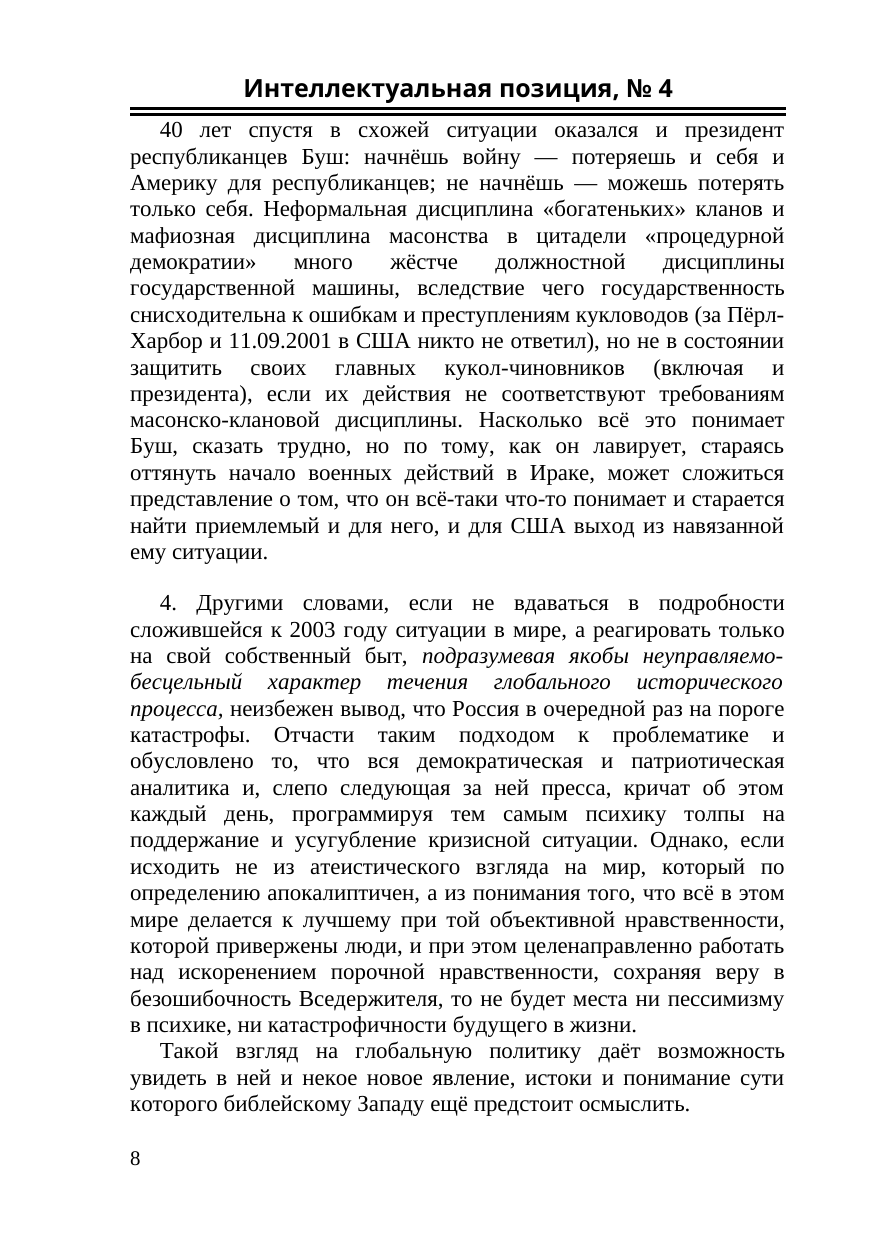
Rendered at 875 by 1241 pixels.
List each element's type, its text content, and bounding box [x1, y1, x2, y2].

text 4. Другими словами, если не вдаваться в подробности сложившейся к 2003 году ситуации в мире, а реагировать только на свой собственный быт, подразумевая якобы неуправляемо-бесцельный характер течения глобального исторического процесса, неизбежен вывод, что Россия в очередной раз на пороге катастрофы. Отчасти таким подходом к проблематике и обусловлено то, что вся демократическая и патриотическая аналитика и, слепо следующая за ней пресса, кричат об этом каждый день, программируя тем самым психику толпы на поддержание и усугубление кризисной ситуации. Однако, если исходить не из атеистического взгляда на мир, который по определению апокалиптичен, а из понимания того, что всё в этом мире делается к лучшему при той объективной нравственности, которой привержены люди, и при этом целенаправленно работать над искоренением порочной нравственности, сохраняя веру в безошибочность Вседержителя, то не будет места ни пессимизму в психике, ни катастрофичности будущего в жизни. [130, 589, 786, 1037]
text 40 лет спустя в схожей ситуации оказался и президент республиканцев Буш: начнёшь войну — потеряешь и себя и Америку для республиканцев; не начнёшь — можешь потерять только себя. Неформальная дисциплина «богатеньких» кланов и мафиозная дисциплина масонства в цитадели «процедурной демократии» много жёстче должностной дисциплины государственной машины, вследствие чего государственность снисходительна к ошибкам и преступлениям кукловодов (за Пёрл-Харбор и 11.09.2001 в США никто не ответил), но не в состоянии защитить своих главных кукол-чиновников (включая и президента), если их действия не соответствуют требованиям масонско-клановой дисциплины. Насколько всё это понимает Буш, сказать трудно, но по тому, как он лавирует, стараясь оттянуть начало военных действий в Ираке, может сложиться представление о том, что он всё-таки что-то понимает и старается найти приемлемый и для него, и для США выход из навязанной ему ситуации. [130, 116, 786, 564]
text Такой взгляд на глобальную политику даёт возможность увидеть в ней и некое новое явление, истоки и понимание сути которого библейскому Западу ещё предстоит осмыслить. [130, 1037, 786, 1116]
